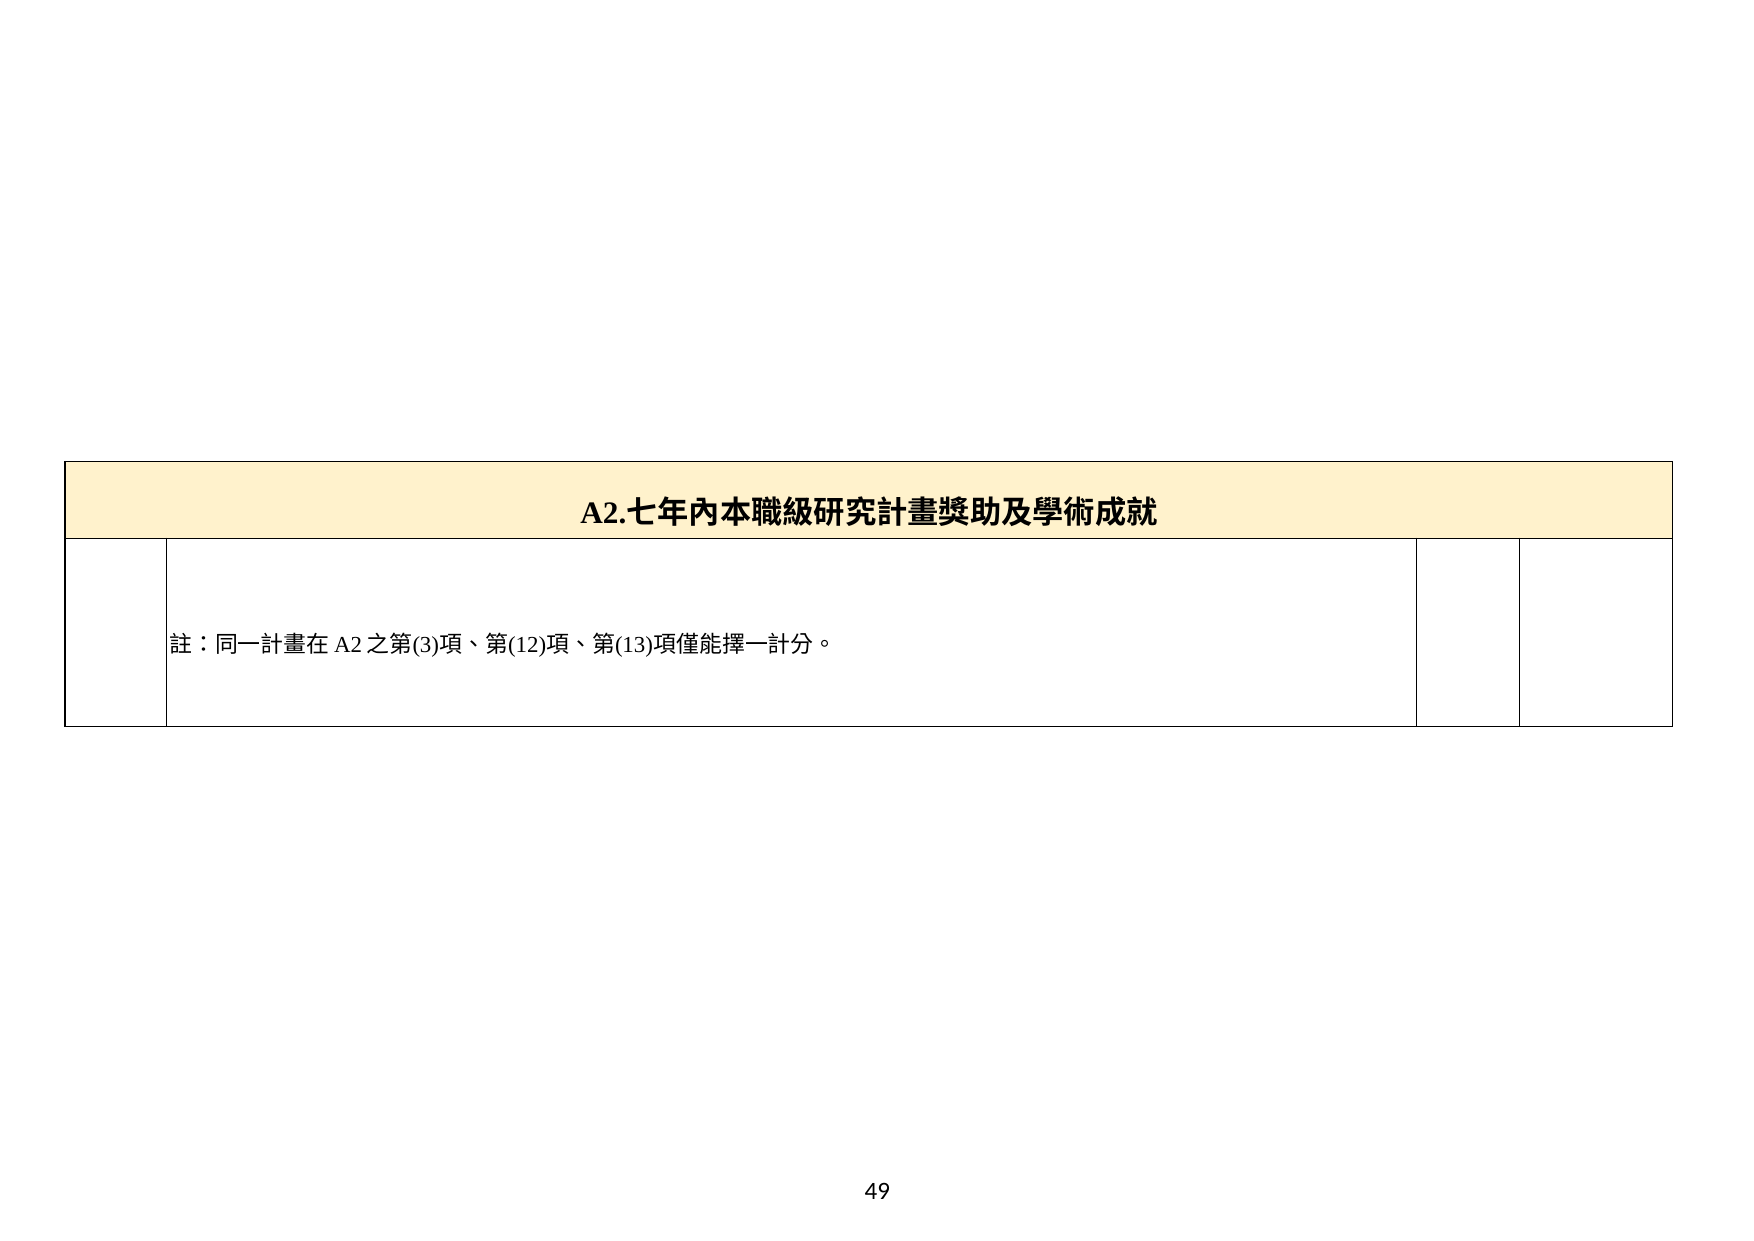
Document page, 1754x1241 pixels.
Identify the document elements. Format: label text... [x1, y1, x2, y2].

table_header A2.七年內本職級研究計畫獎助及學術成就 [66, 462, 1672, 538]
table_cell 註：同一計畫在A2之第(3)項、第(12)項、第(13)項僅能擇一計分。 [167, 539, 1416, 726]
table_cell [1417, 539, 1519, 726]
table_cell [1520, 539, 1672, 726]
table_cell [66, 539, 166, 726]
